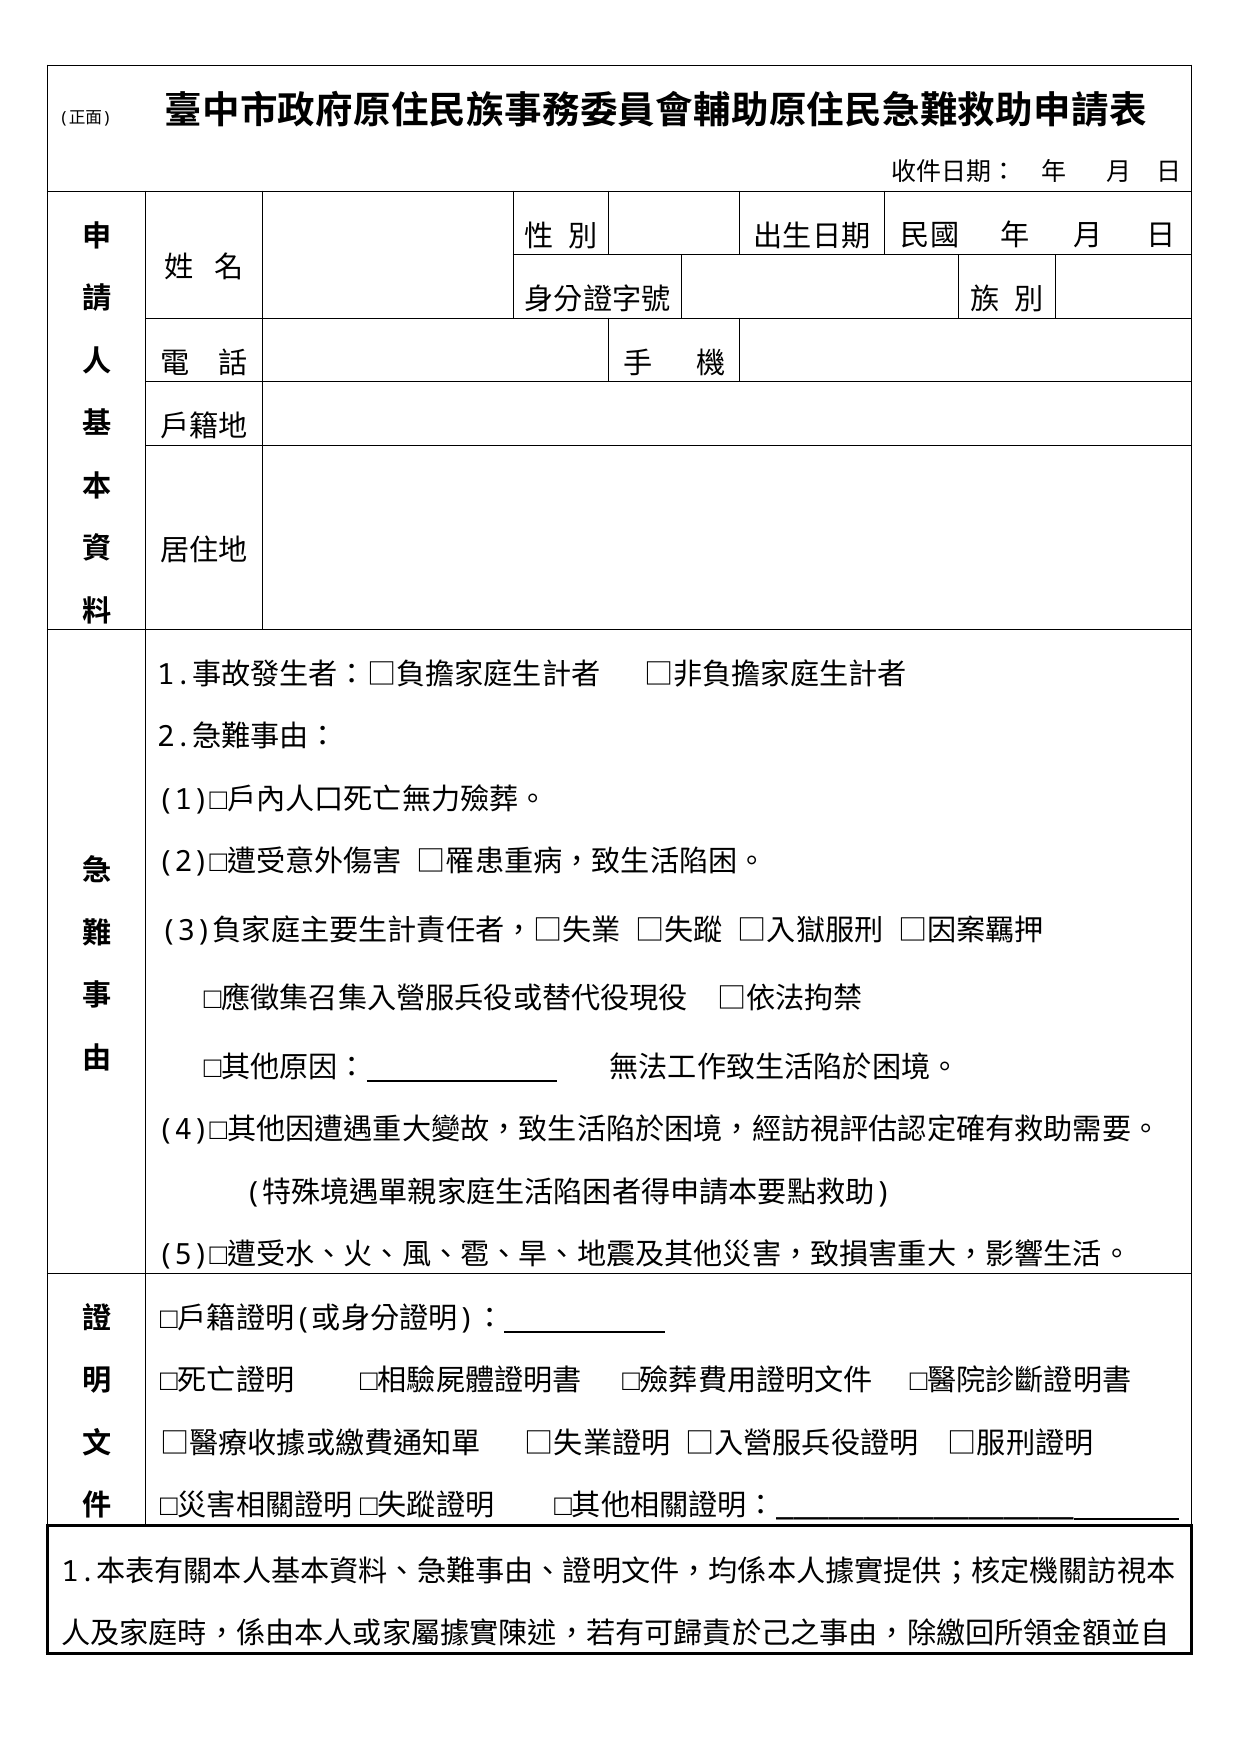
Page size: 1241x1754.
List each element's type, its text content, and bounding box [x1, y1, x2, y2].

table_cell [884, 255, 958, 318]
table_cell [401, 319, 513, 381]
table_cell □戶籍證明(或身分證明)： □死亡證明 □相驗屍體證明書 □殮葬費用證明文件 □醫院診斷證明書 □醫療收據或繳費通知單 □失業證明 □入營服兵役證明 □服刑證明 □災害相關證明 □失蹤證明 □其他相關證明：_________________ [146, 1274, 1191, 1524]
table_cell 電 話 [146, 319, 262, 381]
table_cell 身分證字號 [514, 255, 681, 318]
table_cell [609, 192, 739, 254]
table_cell 戶籍地 [146, 382, 262, 445]
table_header (正面) 臺中市政府原住民族事務委員會輔助原住民急難救助申請表 收件日期： 年 月 日 [48, 66, 1191, 191]
table_cell [884, 319, 966, 381]
table_cell [1079, 319, 1191, 381]
table_cell 1.事故發生者：□負擔家庭生計者 □非負擔家庭生計者 2.急難事由： (1)□戶內人口死亡無力殮葬。 (2)□遭受意外傷害 □罹患重病，致生活陷困。 (3)負家庭主要生計責任者，□失業 □失蹤 □入獄服刑 □因案羈押 □應徵集召集入營服兵役或替代役現役 □依法拘禁 □其他原因： 無法工作致生活陷於困境。 (4)□其他因遭遇重大變故，致生活陷於困境，經訪視評估認定確有救助需要。 (特殊境遇單親家庭生活陷困者得申請本要點救助) (5)□遭受水、火、風、雹、旱、地震及其他災害，致損害重大，影響生活。 [146, 630, 1191, 1273]
table_cell 急 難 事 由 [48, 630, 145, 1273]
table_cell 手 機 [609, 319, 739, 381]
table_cell [263, 382, 1191, 445]
table_cell [263, 446, 1191, 629]
table_cell 族 別 [959, 255, 1055, 318]
table_cell [966, 319, 1079, 381]
table_cell [263, 319, 401, 381]
table_cell 民國 年 月 日 [885, 192, 1191, 254]
table_cell 性 別 [514, 192, 608, 254]
table_cell 1.本表有關本人基本資料、急難事由、證明文件，均係本人據實提供；核定機關訪視本人及家庭時，係由本人或家屬據實陳述，若有可歸責於己之事由，除繳回所領金額並自 [49, 1527, 1190, 1652]
table_cell [263, 192, 513, 318]
table_cell 出生日期 [740, 192, 884, 254]
table_cell [682, 255, 884, 318]
table_cell 證 明 文 件 [48, 1274, 145, 1524]
table_cell [740, 319, 884, 381]
table_cell 居住地 [146, 446, 262, 629]
table_cell 申 請 人 基 本 資 料 [48, 192, 145, 629]
table_cell 姓 名 [146, 192, 262, 318]
table_cell [513, 319, 608, 381]
table_cell [1056, 255, 1191, 318]
